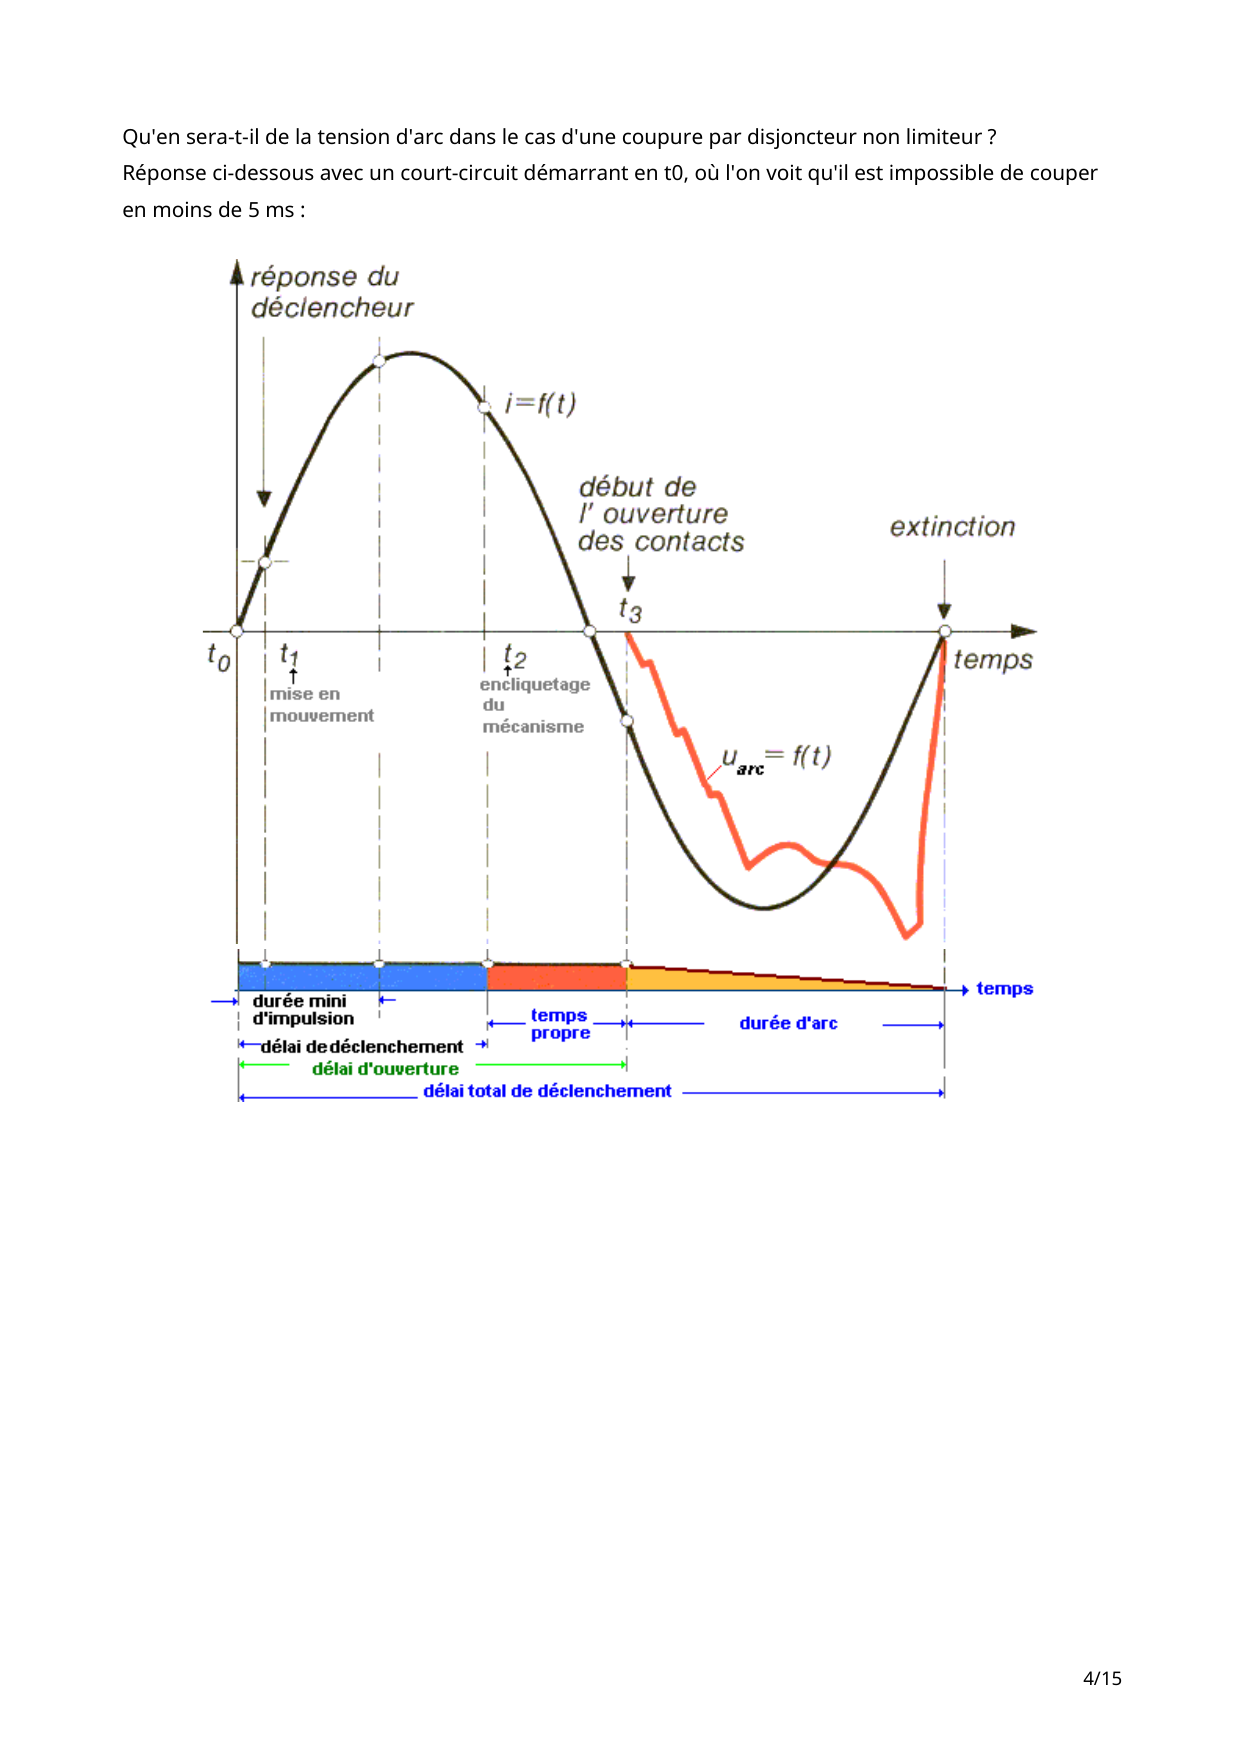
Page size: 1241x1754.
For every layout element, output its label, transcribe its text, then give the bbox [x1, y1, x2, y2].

text Qu'en sera-t-il de la tension d'arc dans le cas d'une coupure par disjoncteur non limiteur ? Réponse ci-dessous avec un court-circuit démarrant en t0, où l'on voit qu'il est impossible de couper en moins de 5 ms : [119, 118, 1122, 227]
table_cell [197, 947, 1043, 1104]
picture [202, 949, 1038, 1102]
picture [202, 259, 1038, 944]
table_header [197, 257, 1043, 947]
